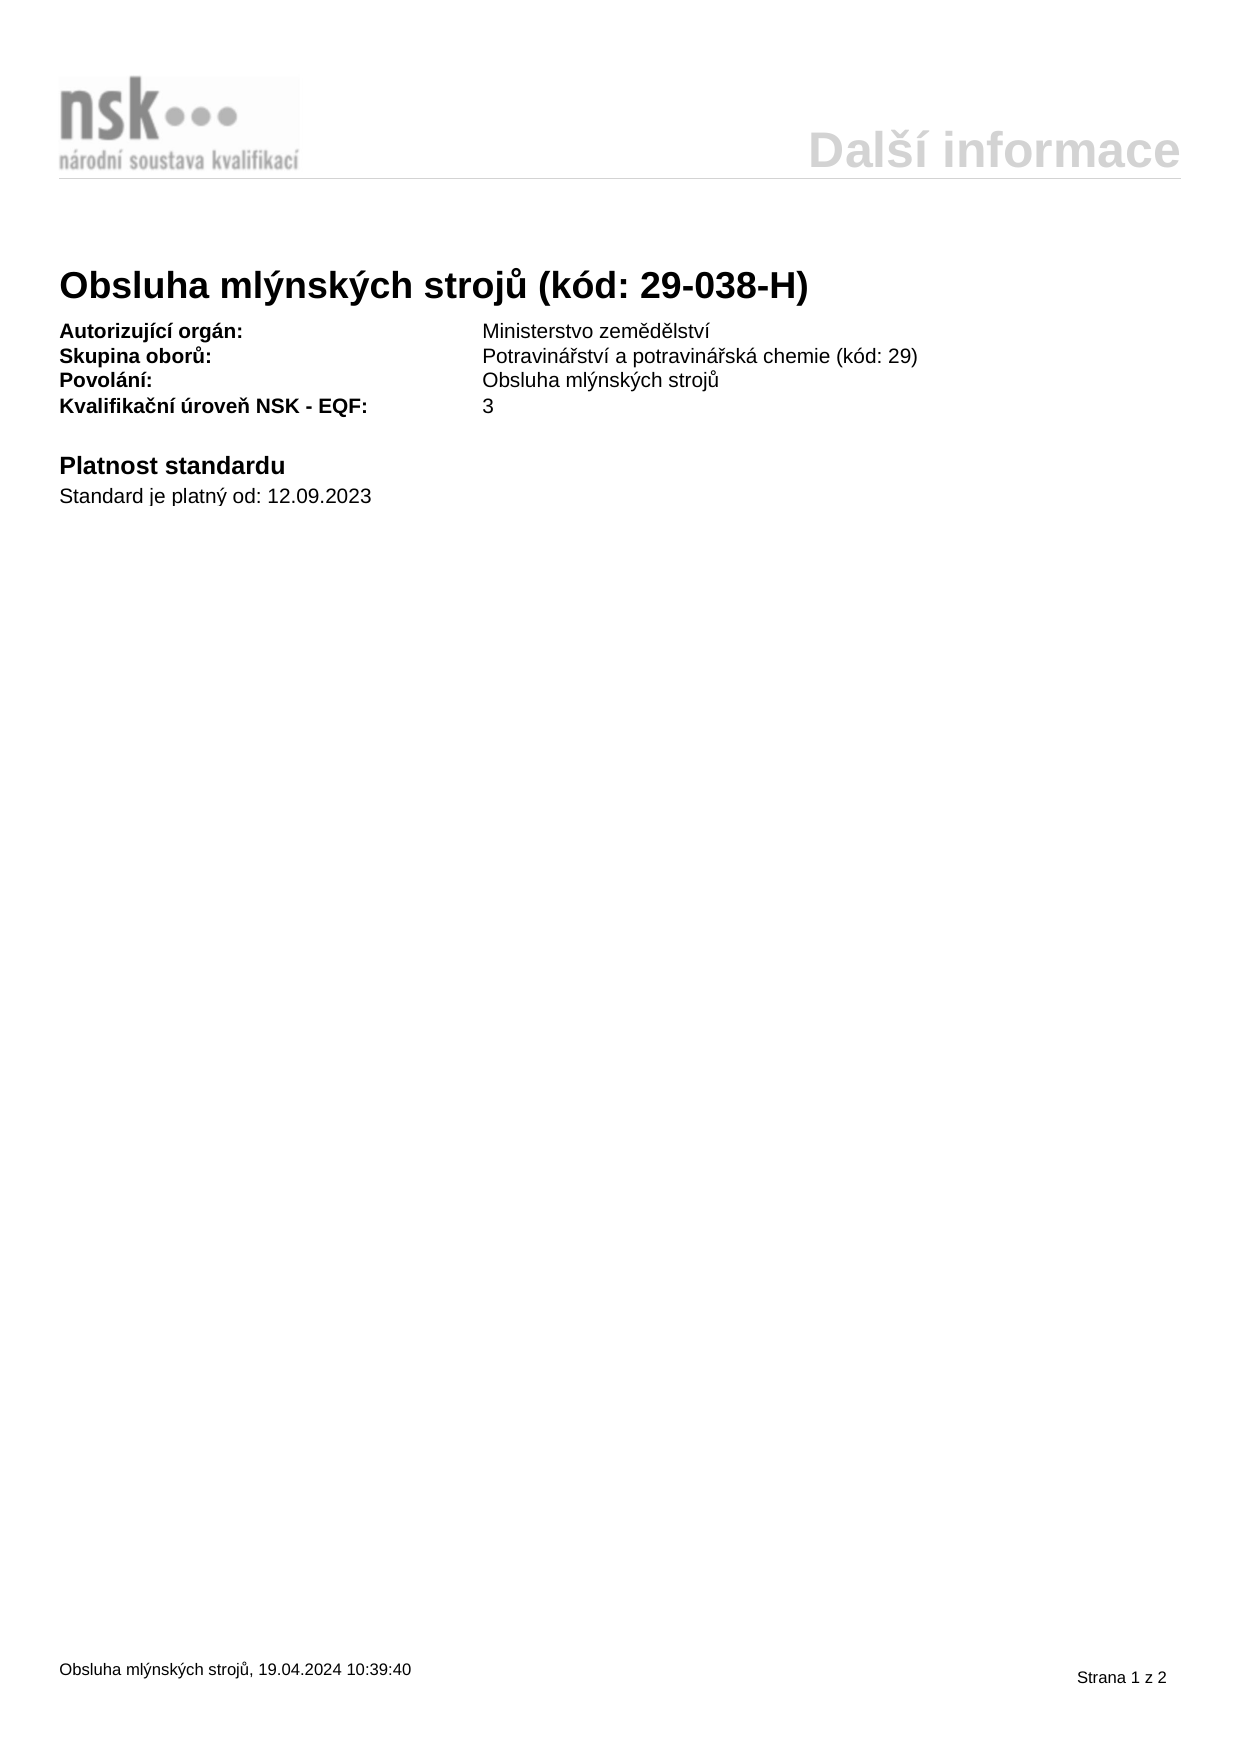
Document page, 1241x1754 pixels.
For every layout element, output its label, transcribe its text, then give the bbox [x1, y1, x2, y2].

table_cell [861, 1384, 1167, 1659]
picture [58, 59, 620, 172]
table_cell [619, 307, 627, 319]
table_cell [119, 307, 482, 319]
table_cell [59, 172, 119, 178]
table_cell [482, 196, 619, 224]
table_cell Platnost standardu [59, 448, 1181, 483]
table_cell [627, 418, 861, 447]
table_cell [482, 418, 619, 447]
table_cell [482, 506, 619, 806]
table_cell [59, 307, 119, 319]
table_cell [119, 196, 482, 224]
table_cell [619, 418, 627, 447]
table_cell Obsluha mlýnských strojů (kód: 29-038-H) [59, 224, 1181, 307]
table_cell [59, 418, 119, 447]
table_cell [1167, 806, 1181, 1106]
table_cell [59, 1384, 119, 1659]
table_header [620, 59, 627, 172]
table_cell [1167, 196, 1181, 224]
table_cell [627, 1106, 861, 1383]
table_cell [861, 1106, 1167, 1383]
table_cell [627, 307, 861, 319]
table_cell [1167, 506, 1181, 806]
table_cell [619, 172, 627, 178]
table_cell [482, 1106, 619, 1383]
table_cell [59, 179, 1181, 196]
table_cell [861, 418, 1167, 447]
table_cell Kvalifikační úroveň NSK - EQF: [59, 394, 482, 417]
table_cell Autorizující orgán: [59, 319, 482, 343]
table_cell [119, 418, 482, 447]
table_cell [59, 506, 119, 806]
table_cell [482, 1384, 619, 1659]
table_cell [619, 506, 627, 806]
table_cell 3 [482, 394, 1181, 417]
table_cell [861, 307, 1167, 319]
table_cell [119, 1384, 482, 1659]
table_cell [119, 506, 482, 806]
table_cell [119, 1106, 482, 1383]
table_cell Strana 1 z 2 [861, 1660, 1167, 1696]
table_cell Skupina oborů: [59, 344, 482, 368]
table_cell [482, 307, 619, 319]
table_cell [59, 196, 119, 224]
table_cell [1167, 418, 1181, 447]
table_cell Standard je platný od: 12.09.2023 [59, 484, 1181, 506]
table_cell [1167, 307, 1181, 319]
table_cell [627, 806, 861, 1106]
table_cell [861, 506, 1167, 806]
table_cell [1167, 1106, 1181, 1383]
table_cell [861, 806, 1167, 1106]
table_cell Ministerstvo zemědělství [482, 319, 1181, 344]
table_cell [1167, 1660, 1181, 1696]
table_cell [619, 1106, 627, 1383]
table_cell [119, 172, 482, 178]
table_cell [619, 1384, 627, 1659]
table_cell [627, 1384, 861, 1659]
table_cell Potravinářství a potravinářská chemie (kód: 29) [482, 344, 1181, 368]
table_cell [59, 806, 119, 1106]
table_cell [59, 1106, 119, 1383]
table_cell Obsluha mlýnských strojů, 19.04.2024 10:39:40 [59, 1660, 861, 1696]
table_cell [119, 806, 482, 1106]
table_cell [861, 196, 1167, 224]
table_cell Povolání: [59, 368, 482, 392]
table_cell [627, 196, 861, 224]
table_cell Obsluha mlýnských strojů [482, 368, 1181, 393]
table_cell [1167, 1384, 1181, 1659]
table_cell [627, 506, 861, 806]
table_header Další informace [627, 59, 1181, 178]
table_cell [619, 806, 627, 1106]
table_cell [619, 196, 627, 224]
table_cell [482, 172, 619, 178]
table_cell [482, 806, 619, 1106]
